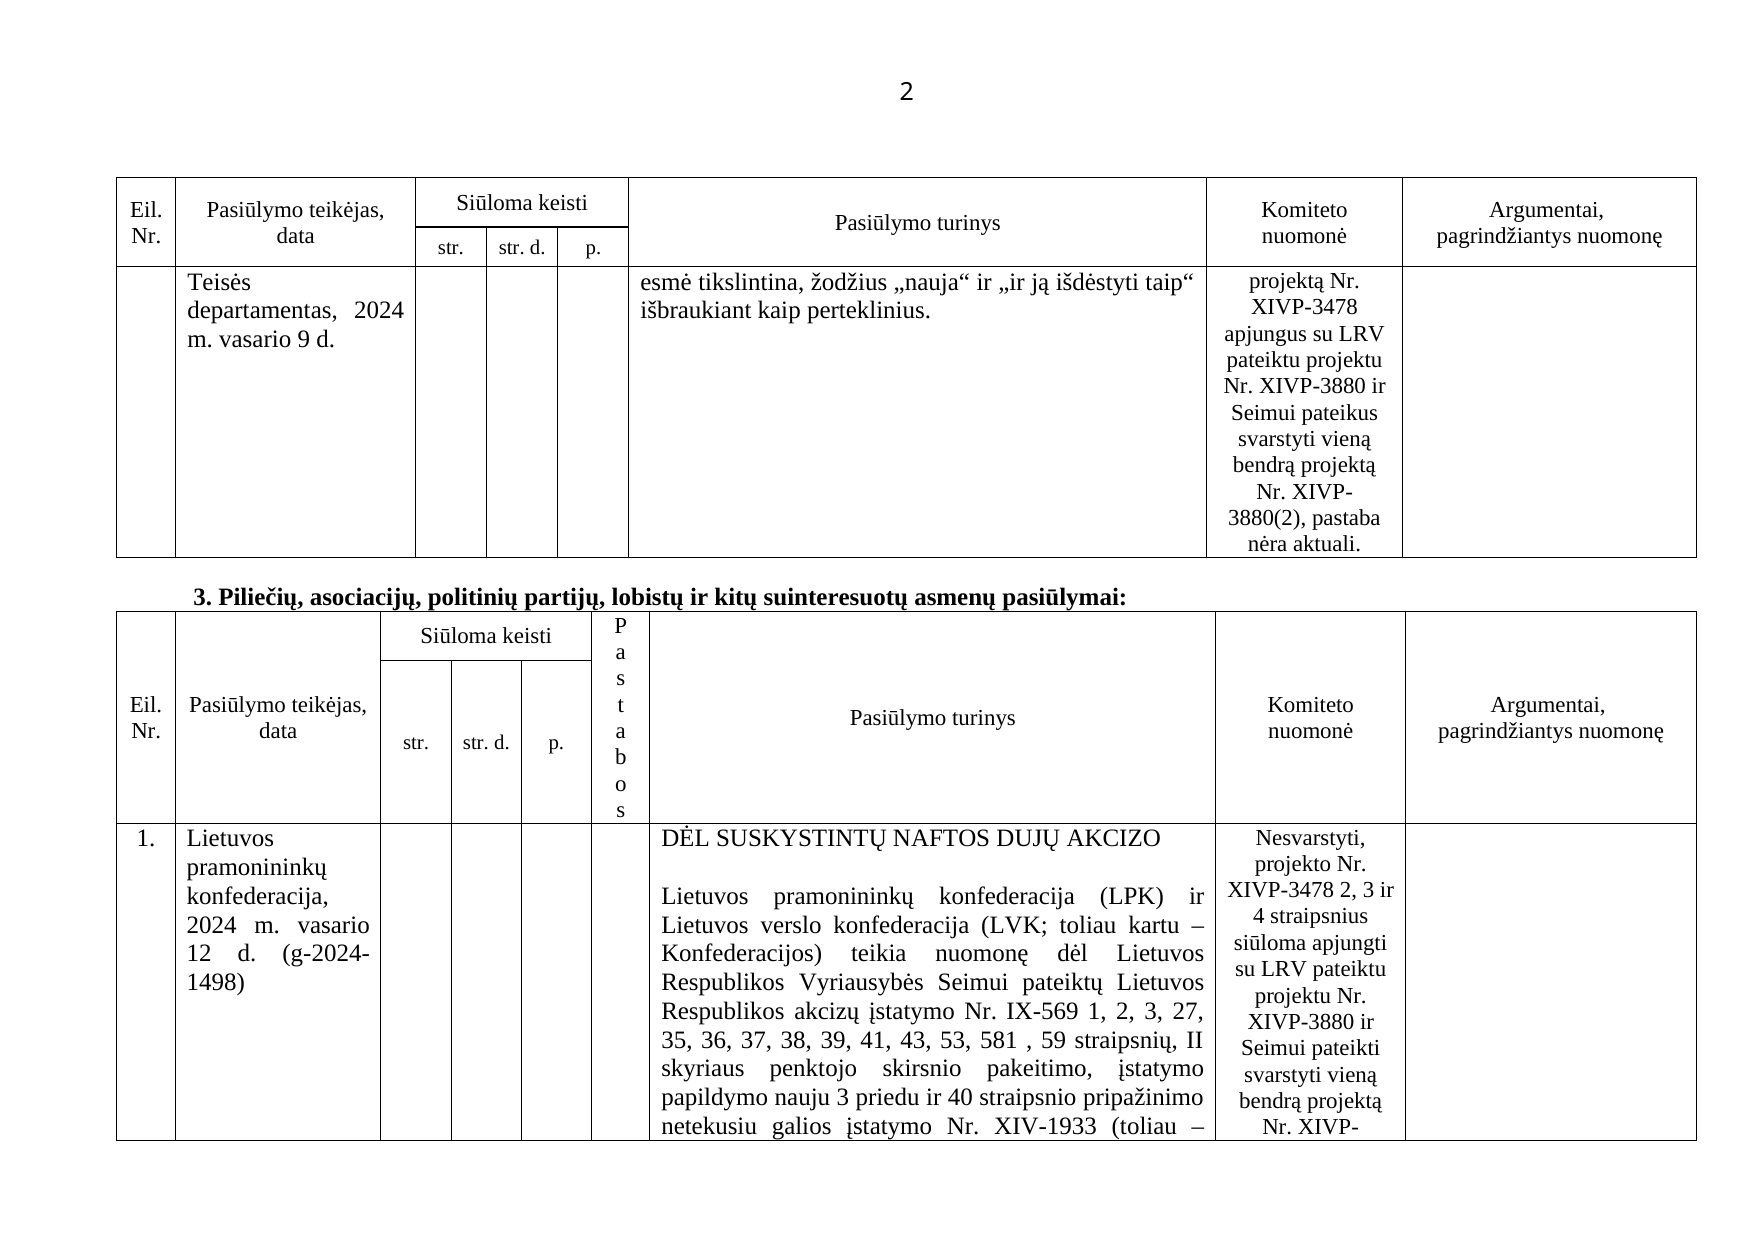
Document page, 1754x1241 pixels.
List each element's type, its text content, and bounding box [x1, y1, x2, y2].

table_cell p. [558, 228, 628, 266]
table_cell str. [416, 228, 486, 266]
table_cell str. [381, 661, 451, 822]
table_header Komiteto nuomonė [1216, 612, 1405, 822]
table_cell [522, 824, 591, 1140]
table_cell [452, 824, 521, 1140]
table_cell projektą Nr. XIVP-3478 apjungus su LRV pateiktu projektu Nr. XIVP-3880 ir Seimui pateikus svarstyti vieną bendrą projektą Nr. XIVP-3880(2), pastaba nėra aktuali. [1207, 267, 1402, 557]
table_header Pasiūlymo turinys [629, 178, 1206, 266]
subtitle 3. Piliečių, asociacijų, politinių partijų, lobistų ir kitų suinteresuotų asmenų pasiūlymai: [118, 582, 1695, 611]
table_cell DĖL SUSKYSTINTŲ NAFTOS DUJŲ AKCIZO Lietuvos pramonininkų konfederacija (LPK) ir Lietuvos verslo konfederacija (LVK; toliau kartu – Konfederacijos) teikia nuomonę dėl Lietuvos Respublikos Vyriausybės Seimui pateiktų Lietuvos Respublikos akcizų įstatymo Nr. IX-569 1, 2, 3, 27, 35, 36, 37, 38, 39, 41, 43, 53, 581 , 59 straipsnių, II skyriaus penktojo skirsnio pakeitimo, įstatymo papildymo nauju 3 priedu ir 40 straipsnio pripažinimo netekusiu galios įstatymo Nr. XIV-1933 (toliau – [650, 824, 1215, 1140]
table_header Argumentai, pagrindžiantys nuomonę [1403, 178, 1696, 266]
table_cell p. [522, 661, 591, 822]
table_header Eil. Nr. [117, 178, 175, 266]
table_cell str. d. [452, 661, 521, 822]
table_header Pasiūlymo teikėjas, data [176, 612, 380, 822]
table_header Komiteto nuomonė [1207, 178, 1402, 266]
table_cell [1403, 267, 1696, 557]
table_header Eil. Nr. [117, 612, 175, 822]
table_cell [117, 267, 175, 557]
table_cell [416, 267, 486, 557]
table_cell str. d. [487, 228, 557, 266]
table_header Siūloma keisti [381, 612, 591, 660]
table_cell [1406, 824, 1696, 1140]
table_header Argumentai, pagrindžiantys nuomonę [1406, 612, 1696, 822]
table_cell Lietuvos pramonininkų konfederacija, 2024 m. vasario 12 d. (g-2024-1498) [176, 824, 380, 1140]
table_header Siūloma keisti [416, 178, 628, 226]
table_header Pasiūlymo turinys [650, 612, 1215, 822]
table_cell 1. [117, 824, 175, 1140]
table_cell Teisės departamentas, 2024 m. vasario 9 d. [176, 267, 415, 557]
table_cell [487, 267, 557, 557]
table_header Pastabos [592, 612, 649, 822]
table_cell esmė tikslintina, žodžius „nauja“ ir „ir ją išdėstyti taip“ išbraukiant kaip perteklinius. [629, 267, 1206, 557]
table_cell [592, 824, 649, 1140]
table_cell [558, 267, 628, 557]
table_cell Nesvarstyti, projekto Nr. XIVP-3478 2, 3 ir 4 straipsnius siūloma apjungti su LRV pateiktu projektu Nr. XIVP-3880 ir Seimui pateikti svarstyti vieną bendrą projektą Nr. XIVP- [1216, 824, 1405, 1140]
table_header Pasiūlymo teikėjas, data [176, 178, 415, 266]
table_cell [381, 824, 451, 1140]
